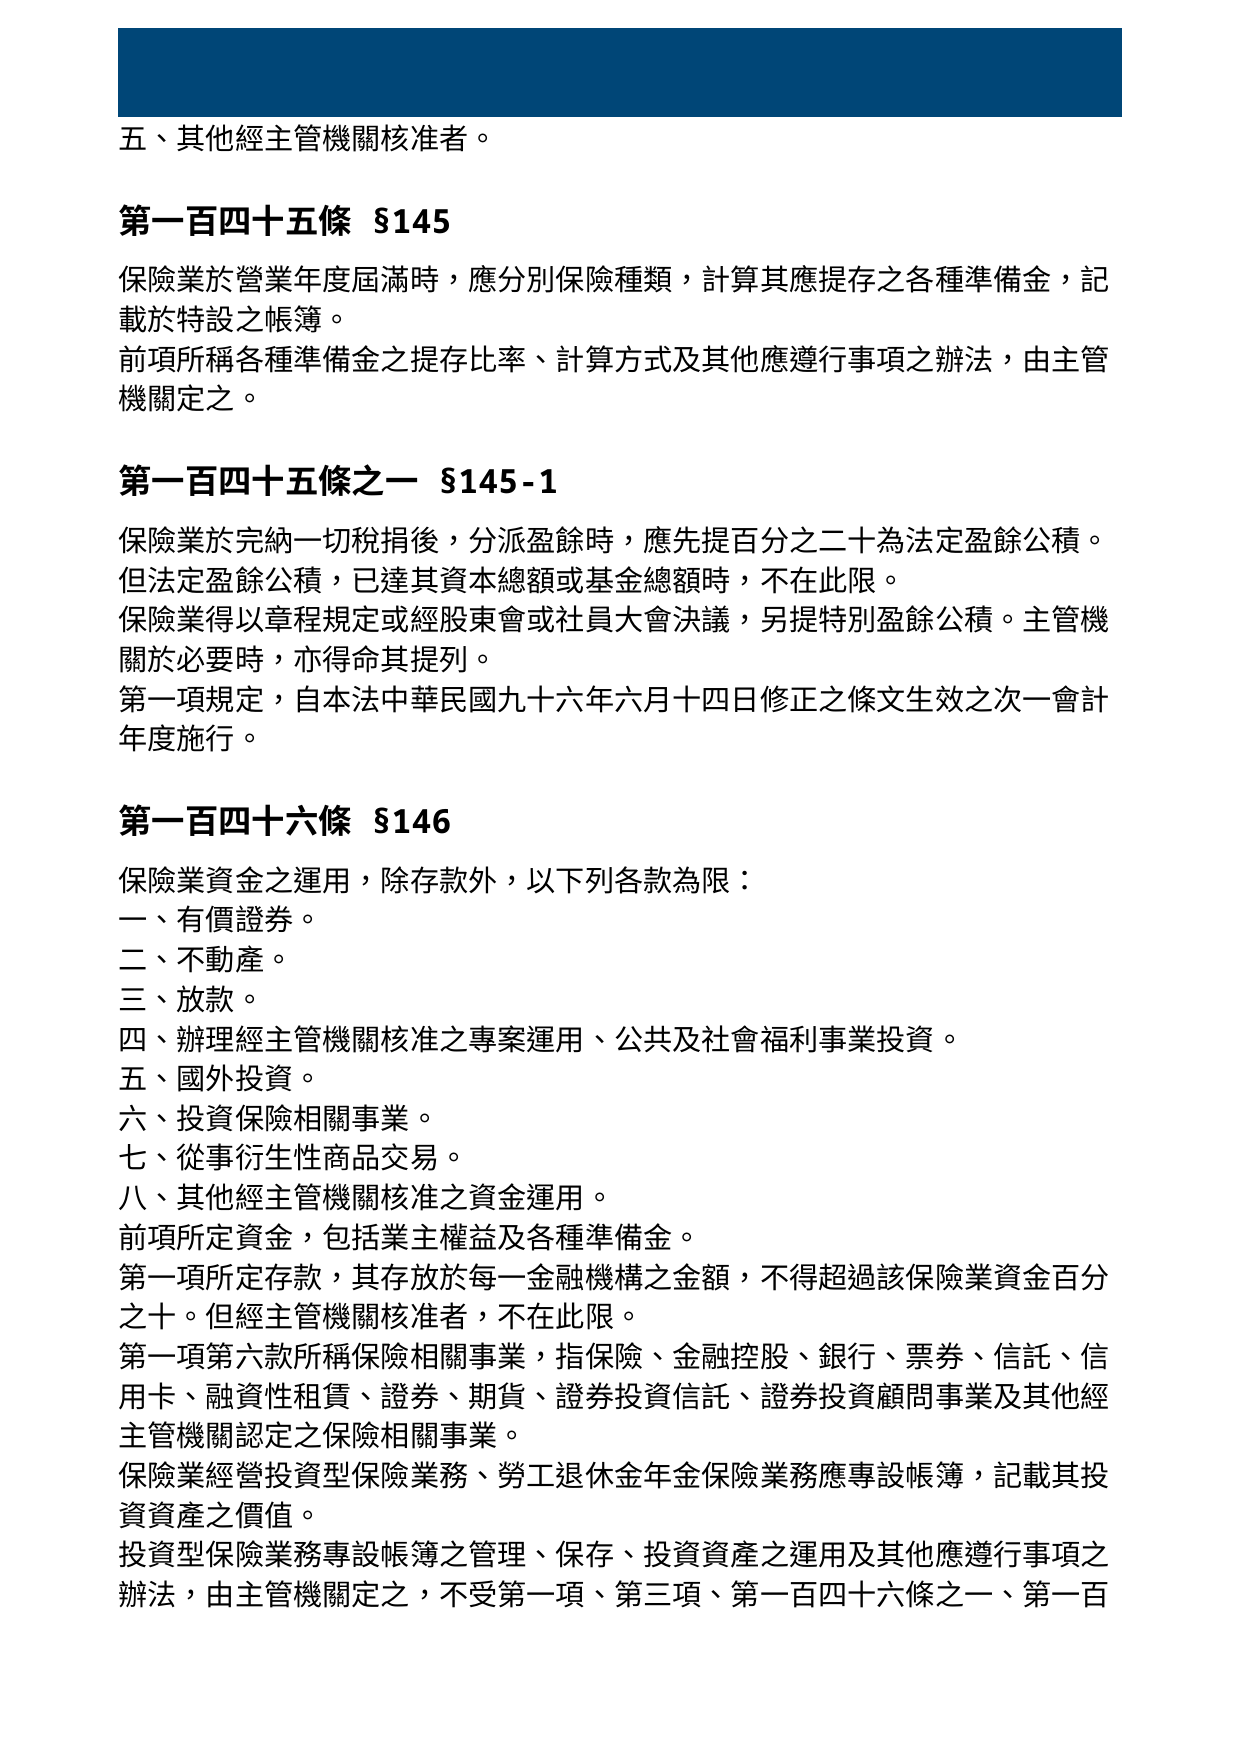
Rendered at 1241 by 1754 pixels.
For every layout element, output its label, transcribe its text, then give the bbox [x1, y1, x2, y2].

text 第一項規定，自本法中華民國九十六年六月十四日修正之條文生效之次一會計年度施行。 [118, 679, 1122, 758]
text 前項所稱各種準備金之提存比率、計算方式及其他應遵行事項之辦法，由主管機關定之。 [118, 339, 1122, 418]
text 第一百四十六條 §146 [118, 798, 1122, 843]
text 第一百四十五條 §145 [118, 197, 1122, 243]
text 保險業資金之運用，除存款外，以下列各款為限： [118, 860, 1122, 900]
text 五、其他經主管機關核准者。 [118, 118, 1122, 158]
text 七、從事衍生性商品交易。 [118, 1138, 1122, 1177]
text 投資型保險業務專設帳簿之管理、保存、投資資產之運用及其他應遵行事項之辦法，由主管機關定之，不受第一項、第三項、第一百四十六條之一、第一百 [118, 1535, 1122, 1614]
text 三、放款。 [118, 979, 1122, 1019]
text 一、有價證券。 [118, 900, 1122, 939]
text 二、不動產。 [118, 939, 1122, 979]
text 第一百四十五條之一 §145-1 [118, 458, 1122, 503]
text 六、投資保險相關事業。 [118, 1098, 1122, 1138]
text 八、其他經主管機關核准之資金運用。 [118, 1177, 1122, 1217]
text 保險業於營業年度屆滿時，應分別保險種類，計算其應提存之各種準備金，記載於特設之帳簿。 [118, 259, 1122, 339]
text 四、辦理經主管機關核准之專案運用、公共及社會福利事業投資。 [118, 1019, 1122, 1058]
text 五、國外投資。 [118, 1058, 1122, 1098]
text 第一項第六款所稱保險相關事業，指保險、金融控股、銀行、票券、信託、信用卡、融資性租賃、證券、期貨、證券投資信託、證券投資顧問事業及其他經主管機關認定之保險相關事業。 [118, 1336, 1122, 1455]
text 第一項所定存款，其存放於每一金融機構之金額，不得超過該保險業資金百分之十。但經主管機關核准者，不在此限。 [118, 1257, 1122, 1336]
text 保險業於完納一切稅捐後，分派盈餘時，應先提百分之二十為法定盈餘公積。但法定盈餘公積，已達其資本總額或基金總額時，不在此限。 [118, 520, 1122, 599]
text 保險業得以章程規定或經股東會或社員大會決議，另提特別盈餘公積。主管機關於必要時，亦得命其提列。 [118, 599, 1122, 679]
text 前項所定資金，包括業主權益及各種準備金。 [118, 1217, 1122, 1257]
text 保險業經營投資型保險業務、勞工退休金年金保險業務應專設帳簿，記載其投資資產之價值。 [118, 1455, 1122, 1535]
